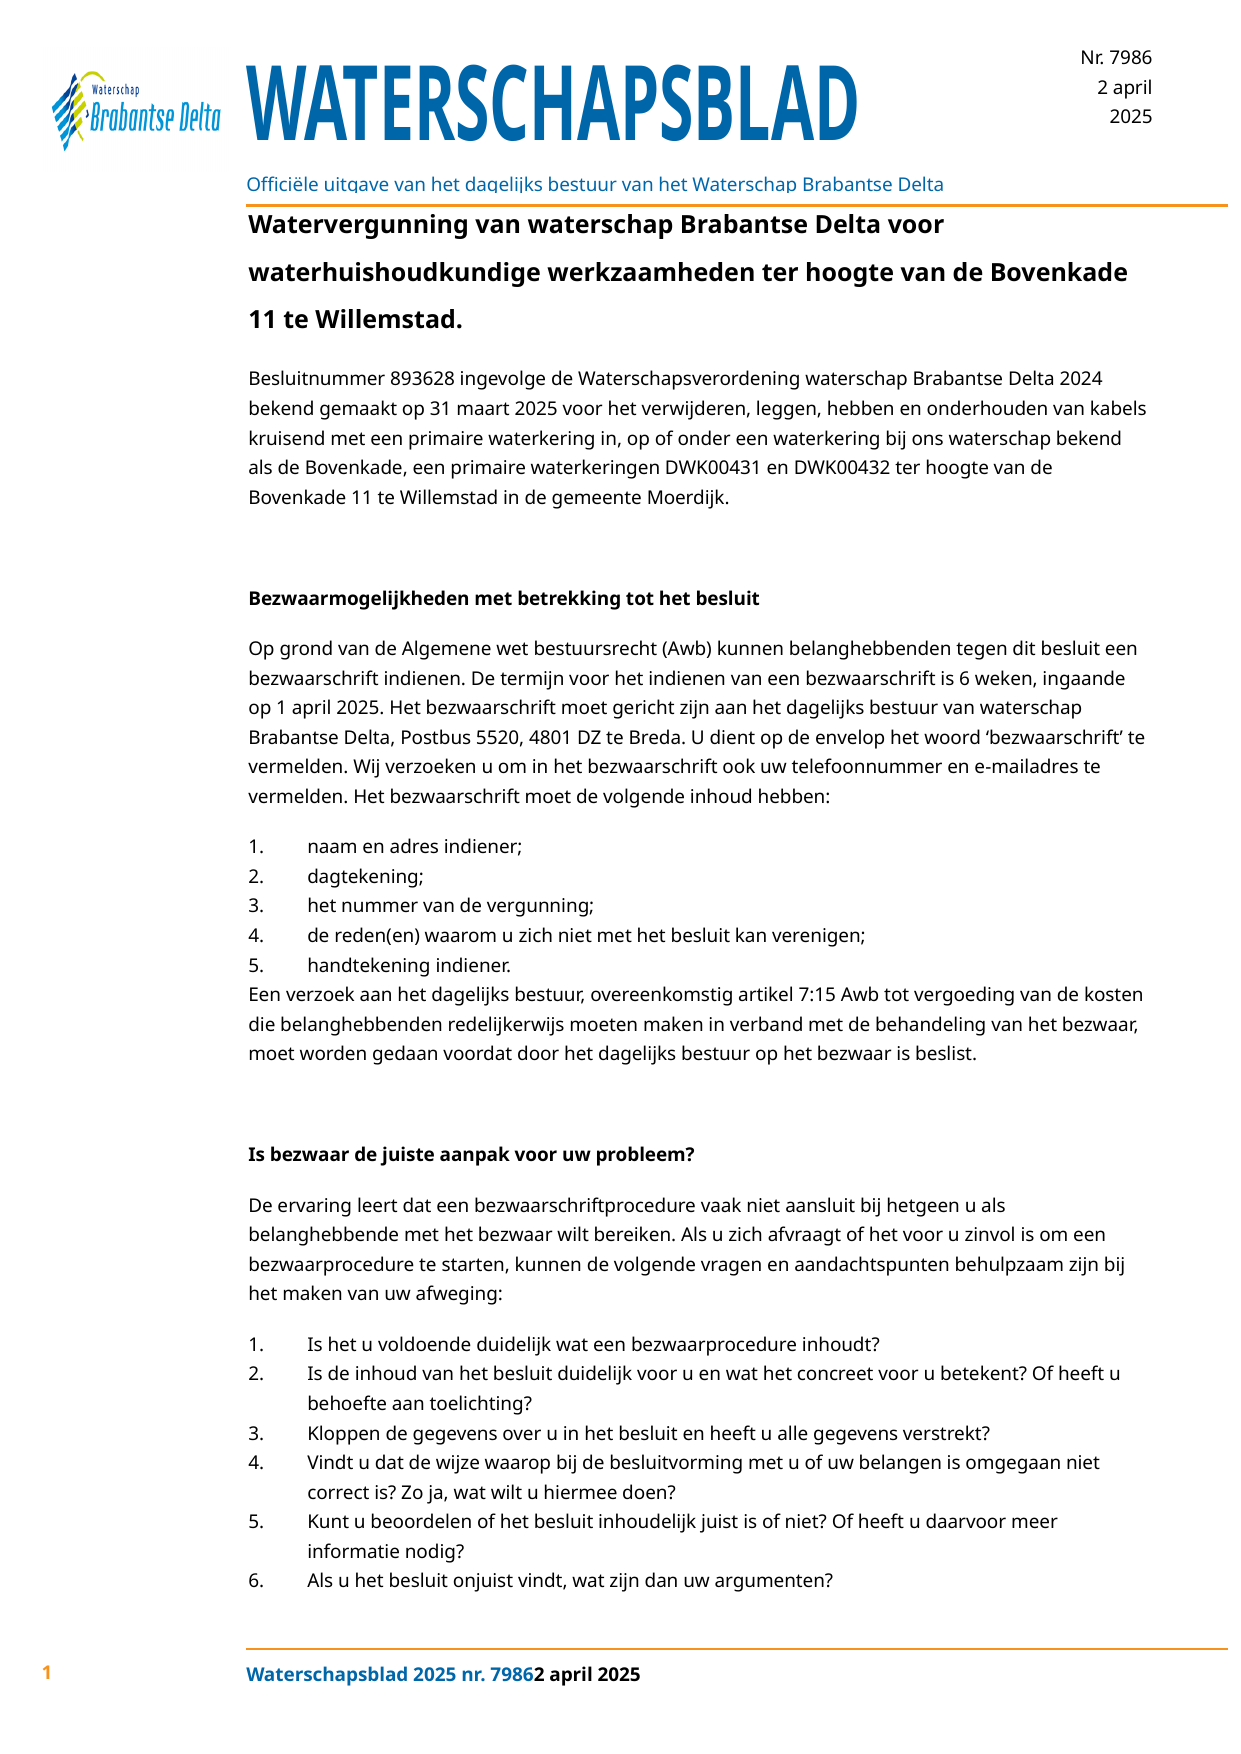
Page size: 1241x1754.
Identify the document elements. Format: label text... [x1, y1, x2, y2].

text Besluitnummer 893628 ingevolge de Waterschapsverordening waterschap Brabantse Delta 2024 bekend gemaakt op 31 maart 2025 voor het verwijderen, leggen, hebben en onderhouden van kabels kruisend met een primaire waterkering in, op of onder een waterkering bij ons waterschap bekend als de Bovenkade, een primaire waterkeringen DWK00431 en DWK00432 ter hoogte van de Bovenkade 11 te Willemstad in de gemeente Moerdijk. [248, 366, 1152, 509]
list Is het u voldoende duidelijk wat een bezwaarprocedure inhoudt? [248, 1331, 1152, 1357]
list de reden(en) waarom u zich niet met het besluit kan verenigen; [248, 922, 1152, 948]
list naam en adres indiener; [248, 833, 1152, 859]
list Vindt u dat de wijze waarop bij de besluitvorming met u of uw belangen is omgegaan niet correct is? Zo ja, wat wilt u hiermee doen? [248, 1449, 1152, 1504]
text Bezwaarmogelijkheden met betrekking tot het besluit [248, 585, 1152, 610]
picture [41, 47, 231, 172]
text Een verzoek aan het dagelijks bestuur, overeenkomstig artikel 7:15 Awb tot vergoeding van de kosten die belanghebbenden redelijkerwijs moeten maken in verband met de behandeling van het bezwaar, moet worden gedaan voordat door het dagelijks bestuur op het bezwaar is beslist. [248, 981, 1152, 1066]
list Is de inhoud van het besluit duidelijk voor u en wat het concreet voor u betekent? Of heeft u behoefte aan toelichting? [248, 1361, 1152, 1416]
list Als u het besluit onjuist vindt, wat zijn dan uw argumenten? [248, 1568, 1152, 1593]
list het nummer van de vergunning; [248, 893, 1152, 918]
list Kunt u beoordelen of het besluit inhoudelijk juist is of niet? Of heeft u daarvoor meer informatie nodig? [248, 1508, 1152, 1564]
text De ervaring leert dat een bezwaarschriftprocedure vaak niet aansluit bij hetgeen u als belanghebbende met het bezwaar wilt bereiken. Als u zich afvraagt of het voor u zinvol is om een bezwaarprocedure te starten, kunnen de volgende vragen en aandachtspunten behulpzaam zijn bij het maken van uw afweging: [248, 1192, 1152, 1306]
list dagtekening; [248, 863, 1152, 889]
text Watervergunning van waterschap Brabantse Delta voor waterhuishoudkundige werkzaamheden ter hoogte van de Bovenkade 11 te Willemstad. [248, 207, 1152, 336]
list handtekening indiener. [248, 952, 1152, 977]
text Is bezwaar de juiste aanpak voor uw probleem? [248, 1141, 1152, 1167]
text Op grond van de Algemene wet bestuursrecht (Awb) kunnen belanghebbenden tegen dit besluit een bezwaarschrift indienen. De termijn voor het indienen van een bezwaarschrift is 6 weken, ingaande op 1 april 2025. Het bezwaarschrift moet gericht zijn aan het dagelijks bestuur van waterschap Brabantse Delta, Postbus 5520, 4801 DZ te Breda. U dient op de envelop het woord ‘bezwaarschrift’ te vermelden. Wij verzoeken u om in het bezwaarschrift ook uw telefoonnummer en e‑mailadres te vermelden. Het bezwaarschrift moet de volgende inhoud hebben: [248, 635, 1152, 809]
list Kloppen de gegevens over u in het besluit en heeft u alle gegevens verstrekt? [248, 1420, 1152, 1445]
